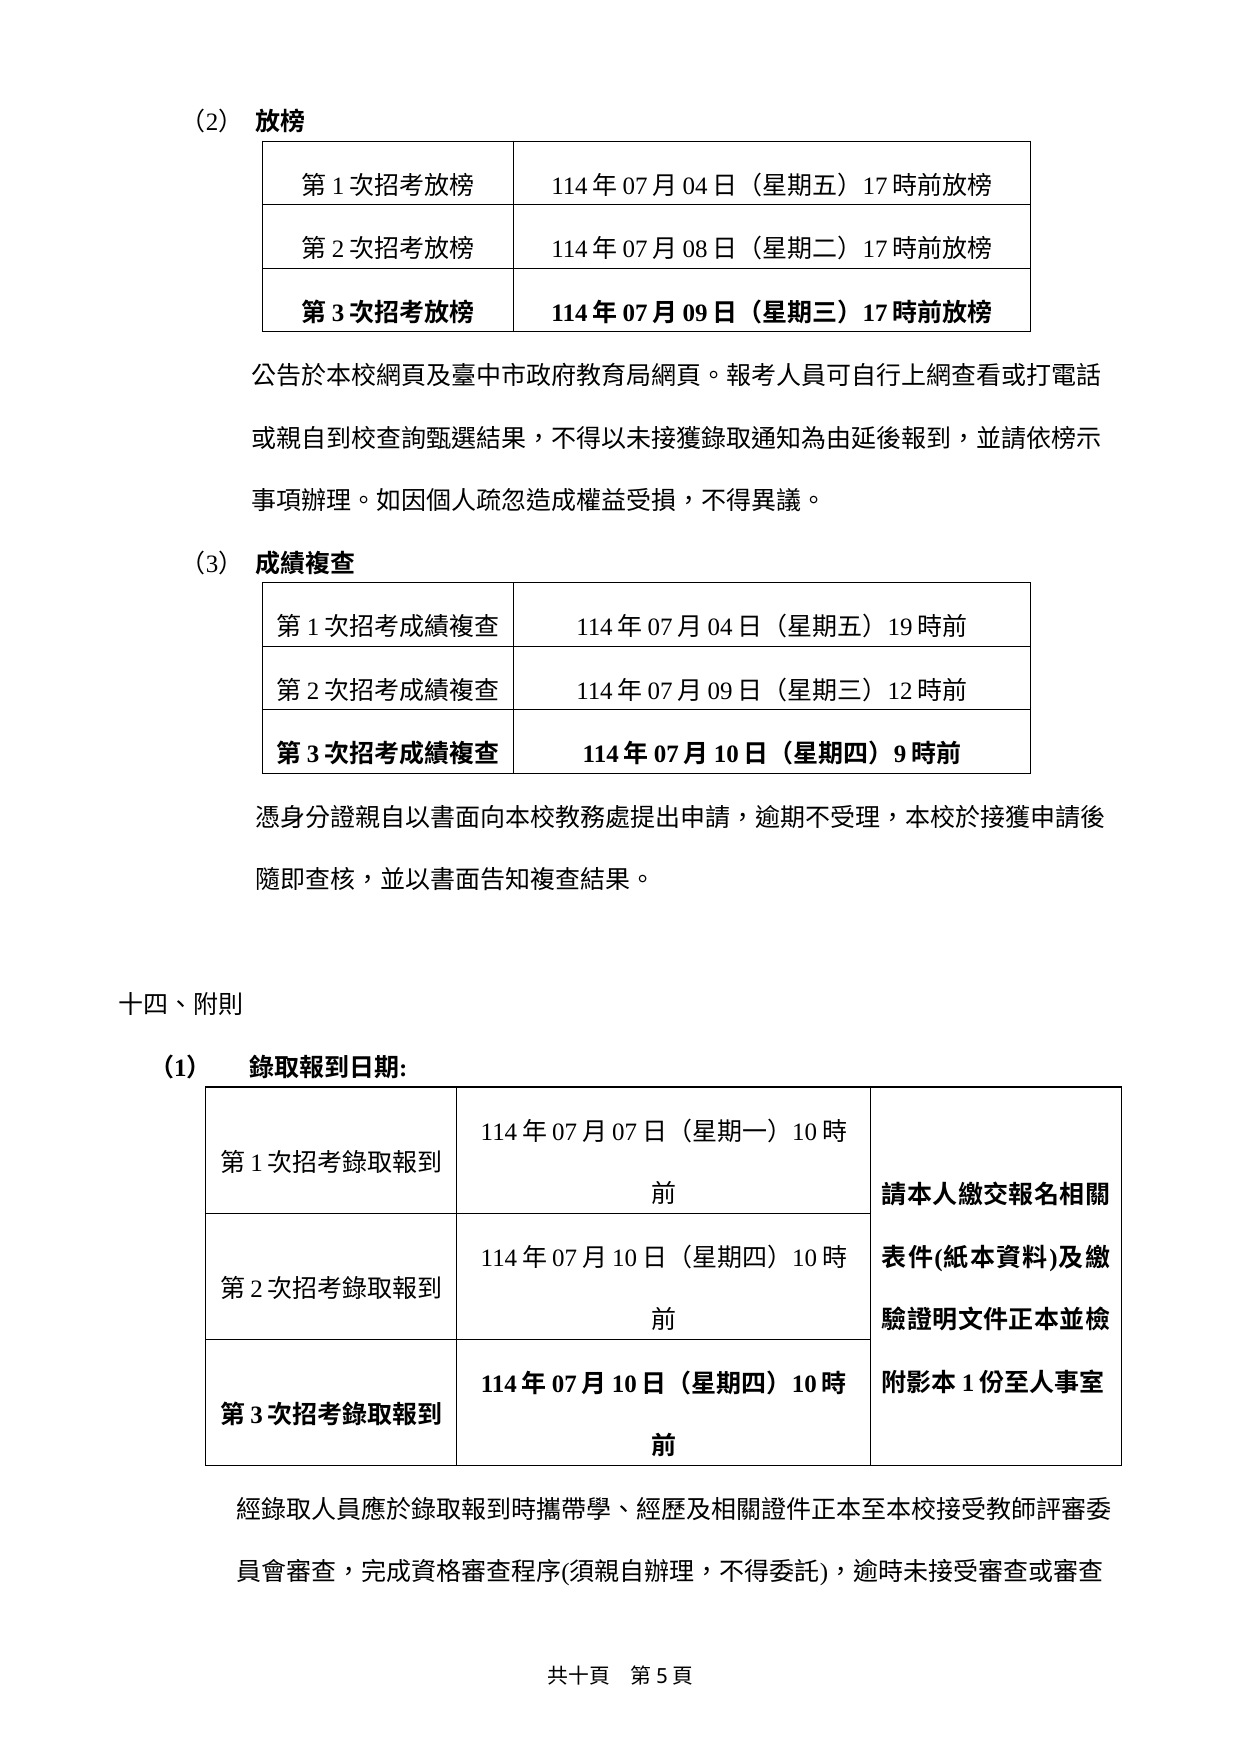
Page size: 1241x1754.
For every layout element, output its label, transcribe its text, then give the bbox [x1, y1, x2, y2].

table_header 第1次招考成績複查 [263, 583, 513, 646]
text 公告於本校網頁及臺中市政府教育局網頁。報考人員可自行上網查看或打電話或親自到校查詢甄選結果，不得以未接獲錄取通知為由延後報到，並請依榜示事項辦理。如因個人疏忽造成權益受損，不得異議。 [251, 332, 1122, 520]
list 成績複查 [181, 520, 1122, 582]
table_header 114年07月04日（星期五）17時前放榜 [514, 142, 1030, 204]
table_header 114年07月07日（星期一）10時前 [457, 1088, 870, 1212]
table_cell 第3次招考錄取報到 [206, 1340, 456, 1464]
table_cell 114年07月10日（星期四）10時前 [457, 1214, 870, 1338]
list 錄取報到日期: [149, 1024, 1122, 1086]
table_cell 第2次招考錄取報到 [206, 1214, 456, 1338]
table_cell 114年07月09日（星期三）17時前放榜 [514, 269, 1030, 331]
table_cell 第2次招考放榜 [263, 205, 513, 268]
table_cell 第3次招考成績複查 [263, 710, 513, 773]
table_header 第1次招考錄取報到 [206, 1088, 456, 1212]
table_header 第1次招考放榜 [263, 142, 513, 204]
text 經錄取人員應於錄取報到時攜帶學、經歷及相關證件正本至本校接受教師評審委員會審查，完成資格審查程序(須親自辦理，不得委託)，逾時未接受審查或審查 [236, 1466, 1122, 1591]
table_cell 114年07月10日（星期四）9時前 [514, 710, 1030, 773]
table_cell 第3次招考放榜 [263, 269, 513, 331]
text 憑身分證親自以書面向本校教務處提出申請，逾期不受理，本校於接獲申請後隨即查核，並以書面告知複查結果。 [256, 774, 1122, 899]
table_cell 114年07月08日（星期二）17時前放榜 [514, 205, 1030, 268]
text 十四、附則 [118, 961, 1122, 1024]
list 放榜 [181, 78, 1122, 141]
table_cell 114年07月09日（星期三）12時前 [514, 647, 1030, 709]
table_header 114年07月04日（星期五）19時前 [514, 583, 1030, 646]
table_cell 第2次招考成績複查 [263, 647, 513, 709]
table_cell 114年07月10日（星期四）10時前 [457, 1340, 870, 1464]
table_header 請本人繳交報名相關表件(紙本資料)及繳驗證明文件正本並檢附影本1份至人事室 [871, 1088, 1121, 1464]
